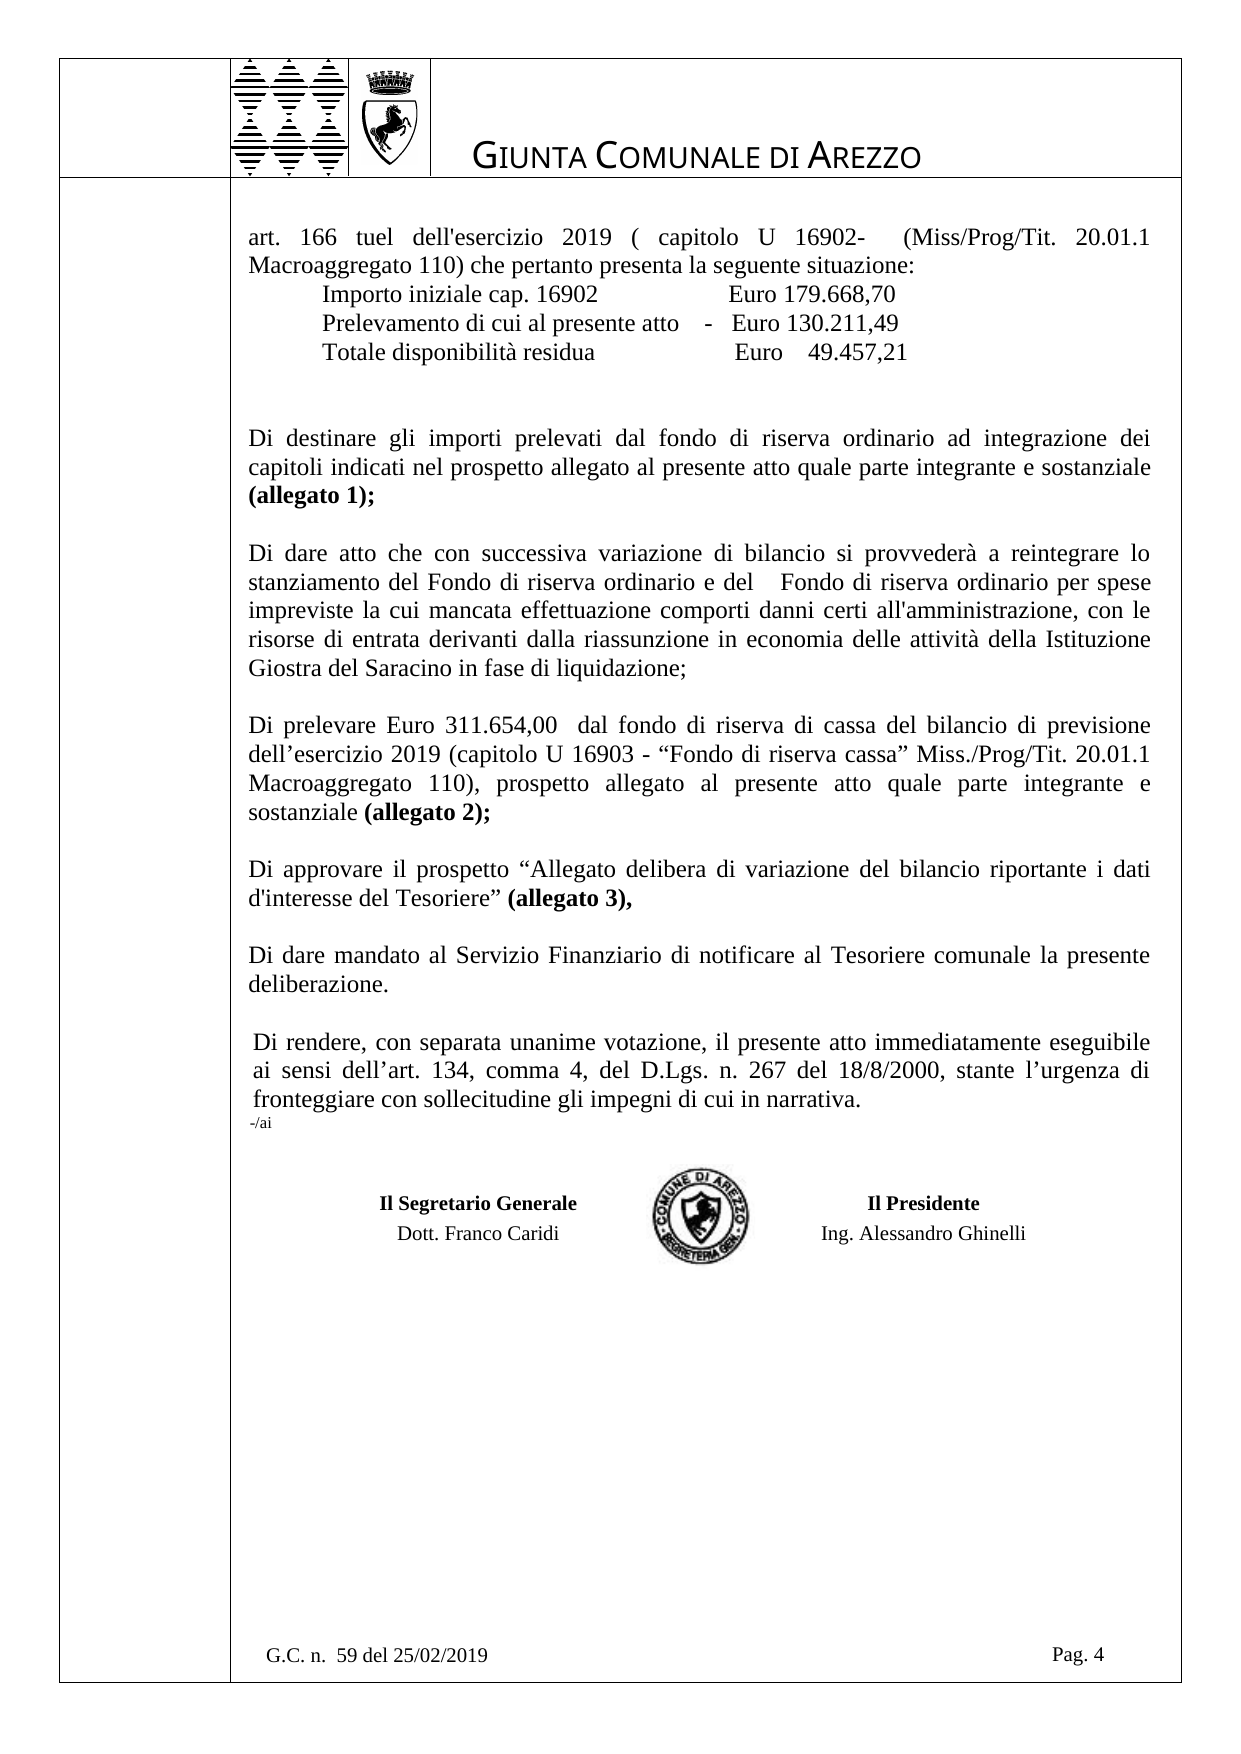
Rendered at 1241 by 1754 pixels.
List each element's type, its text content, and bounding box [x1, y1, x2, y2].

table_header Il Presidente Ing. Alessandro Ghinelli [766, 1158, 1081, 1306]
text art. 166 tuel dell'esercizio 2019 ( capitolo U 16902- (Miss/Prog/Tit. 20.01.1 Macroaggregato 110) che pertanto presenta la seguente situazione: [248, 222, 1152, 279]
text Di prelevare Euro 311.654,00 dal fondo di riserva di cassa del bilancio di previsione dell’esercizio 2019 (capitolo U 16903 - “Fondo di riserva cassa” Miss./Prog/Tit. 20.01.1 Macroaggregato 110), prospetto allegato al presente atto quale parte integrante e sostanziale (allegato 2); [248, 710, 1152, 825]
table_header [636, 1158, 766, 1306]
text Di dare mandato al Servizio Finanziario di notificare al Tesoriere comunale la presente deliberazione. [248, 940, 1152, 998]
text Di dare atto che con successiva variazione di bilancio si provvederà a reintegrare lo stanziamento del Fondo di riserva ordinario e del Fondo di riserva ordinario per spese impreviste la cui mancata effettuazione comporti danni certi all'amministrazione, con le risorse di entrata derivanti dalla riassunzione in economia delle attività della Istituzione Giostra del Saracino in fase di liquidazione; [248, 538, 1152, 682]
picture [361, 70, 418, 165]
text Importo iniziale cap. 16902 Euro 179.668,70 [322, 279, 1152, 308]
text Prelevamento di cui al presente atto - Euro 130.211,49 [322, 308, 1152, 337]
table_header Il Segretario Generale Dott. Franco Caridi [320, 1158, 636, 1306]
text Di approvare il prospetto “Allegato delibera di variazione del bilancio riportante i dati d'interesse del Tesoriere” (allegato 3), [248, 854, 1152, 912]
text Di rendere, con separata unanime votazione, il presente atto immediatamente eseguibile ai sensi dell’art. 134, comma 4, del D.Lgs. n. 267 del 18/8/2000, stante l’urgenza di fronteggiare con sollecitudine gli impegni di cui in narrativa. [253, 1027, 1152, 1113]
picture [646, 1164, 756, 1272]
text -/ai [249, 1113, 1152, 1132]
text Totale disponibilità residua Euro 49.457,21 [322, 337, 1152, 365]
text Di destinare gli importi prelevati dal fondo di riserva ordinario ad integrazione dei capitoli indicati nel prospetto allegato al presente atto quale parte integrante e sostanziale (allegato 1); [248, 423, 1152, 509]
